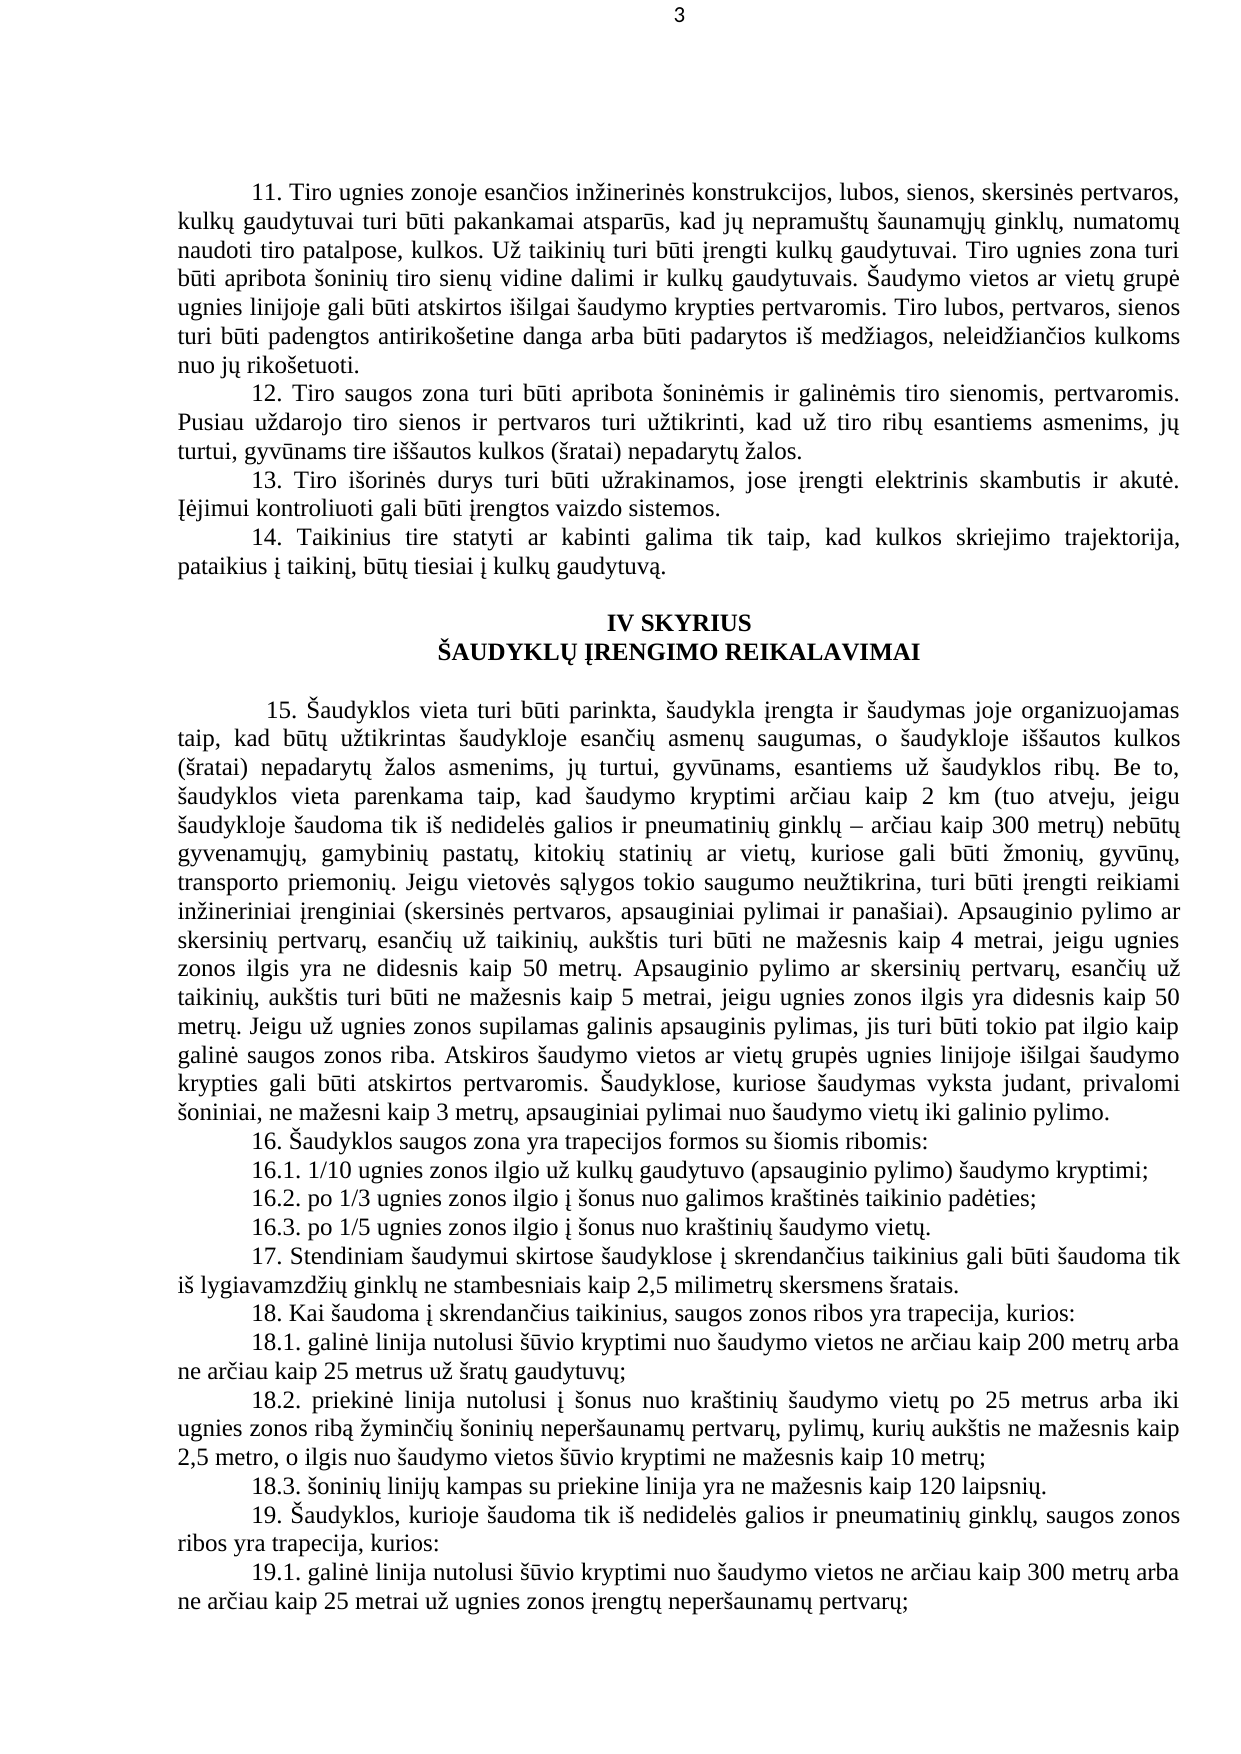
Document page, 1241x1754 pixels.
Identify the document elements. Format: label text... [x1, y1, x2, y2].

text 13. Tiro išorinės durys turi būti užrakinamos, jose įrengti elektrinis skambutis ir akutė. Įėjimui kontroliuoti gali būti įrengtos vaizdo sistemos. [177, 465, 1181, 522]
text 14. Taikinius tire statyti ar kabinti galima tik taip, kad kulkos skriejimo trajektorija, pataikius į taikinį, būtų tiesiai į kulkų gaudytuvą. [177, 522, 1181, 580]
text 16.3. po 1/5 ugnies zonos ilgio į šonus nuo kraštinių šaudymo vietų. [177, 1212, 1181, 1241]
text 12. Tiro saugos zona turi būti apribota šoninėmis ir galinėmis tiro sienomis, pertvaromis. Pusiau uždarojo tiro sienos ir pertvaros turi užtikrinti, kad už tiro ribų esantiems asmenims, jų turtui, gyvūnams tire iššautos kulkos (šratai) nepadarytų žalos. [177, 378, 1181, 465]
text 18.1. galinė linija nutolusi šūvio kryptimi nuo šaudymo vietos ne arčiau kaip 200 metrų arba ne arčiau kaip 25 metrus už šratų gaudytuvų; [177, 1327, 1181, 1385]
text 15. Šaudyklos vieta turi būti parinkta, šaudykla įrengta ir šaudymas joje organizuojamas taip, kad būtų užtikrintas šaudykloje esančių asmenų saugumas, o šaudykloje iššautos kulkos (šratai) nepadarytų žalos asmenims, jų turtui, gyvūnams, esantiems už šaudyklos ribų. Be to, šaudyklos vieta parenkama taip, kad šaudymo kryptimi arčiau kaip 2 km (tuo atveju, jeigu šaudykloje šaudoma tik iš nedidelės galios ir pneumatinių ginklų – arčiau kaip 300 metrų) nebūtų gyvenamųjų, gamybinių pastatų, kitokių statinių ar vietų, kuriose gali būti žmonių, gyvūnų, transporto priemonių. Jeigu vietovės sąlygos tokio saugumo neužtikrina, turi būti įrengti reikiami inžineriniai įrenginiai (skersinės pertvaros, apsauginiai pylimai ir panašiai). Apsauginio pylimo ar skersinių pertvarų, esančių už taikinių, aukštis turi būti ne mažesnis kaip 4 metrai, jeigu ugnies zonos ilgis yra ne didesnis kaip 50 metrų. Apsauginio pylimo ar skersinių pertvarų, esančių už taikinių, aukštis turi būti ne mažesnis kaip 5 metrai, jeigu ugnies zonos ilgis yra didesnis kaip 50 metrų. Jeigu už ugnies zonos supilamas galinis apsauginis pylimas, jis turi būti tokio pat ilgio kaip galinė saugos zonos riba. Atskiros šaudymo vietos ar vietų grupės ugnies linijoje išilgai šaudymo krypties gali būti atskirtos pertvaromis. Šaudyklose, kuriose šaudymas vyksta judant, privalomi šoniniai, ne mažesni kaip 3 metrų, apsauginiai pylimai nuo šaudymo vietų iki galinio pylimo. [177, 695, 1181, 1126]
text 18. Kai šaudoma į skrendančius taikinius, saugos zonos ribos yra trapecija, kurios: [177, 1298, 1181, 1327]
text 11. Tiro ugnies zonoje esančios inžinerinės konstrukcijos, lubos, sienos, skersinės pertvaros, kulkų gaudytuvai turi būti pakankamai atsparūs, kad jų nepramuštų šaunamųjų ginklų, numatomų naudoti tiro patalpose, kulkos. Už taikinių turi būti įrengti kulkų gaudytuvai. Tiro ugnies zona turi būti apribota šoninių tiro sienų vidine dalimi ir kulkų gaudytuvais. Šaudymo vietos ar vietų grupė ugnies linijoje gali būti atskirtos išilgai šaudymo krypties pertvaromis. Tiro lubos, pertvaros, sienos turi būti padengtos antirikošetine danga arba būti padarytos iš medžiagos, neleidžiančios kulkoms nuo jų rikošetuoti. [177, 177, 1181, 378]
text 18.3. šoninių linijų kampas su priekine linija yra ne mažesnis kaip 120 laipsnių. [177, 1471, 1181, 1500]
text 19. Šaudyklos, kurioje šaudoma tik iš nedidelės galios ir pneumatinių ginklų, saugos zonos ribos yra trapecija, kurios: [177, 1500, 1181, 1557]
text 17. Stendiniam šaudymui skirtose šaudyklose į skrendančius taikinius gali būti šaudoma tik iš lygiavamzdžių ginklų ne stambesniais kaip 2,5 milimetrų skersmens šratais. [177, 1241, 1181, 1298]
text 18.2. priekinė linija nutolusi į šonus nuo kraštinių šaudymo vietų po 25 metrus arba iki ugnies zonos ribą žyminčių šoninių neperšaunamų pertvarų, pylimų, kurių aukštis ne mažesnis kaip 2,5 metro, o ilgis nuo šaudymo vietos šūvio kryptimi ne mažesnis kaip 10 metrų; [177, 1385, 1181, 1471]
text ŠAUDYKLŲ ĮRENGIMO REIKALAVIMAI [177, 637, 1181, 666]
text IV SKYRIUS [177, 608, 1181, 637]
text 16. Šaudyklos saugos zona yra trapecijos formos su šiomis ribomis: [177, 1126, 1181, 1155]
text 19.1. galinė linija nutolusi šūvio kryptimi nuo šaudymo vietos ne arčiau kaip 300 metrų arba ne arčiau kaip 25 metrai už ugnies zonos įrengtų neperšaunamų pertvarų; [177, 1557, 1181, 1615]
text 16.1. 1/10 ugnies zonos ilgio už kulkų gaudytuvo (apsauginio pylimo) šaudymo kryptimi; [177, 1155, 1181, 1183]
text 16.2. po 1/3 ugnies zonos ilgio į šonus nuo galimos kraštinės taikinio padėties; [177, 1183, 1181, 1212]
